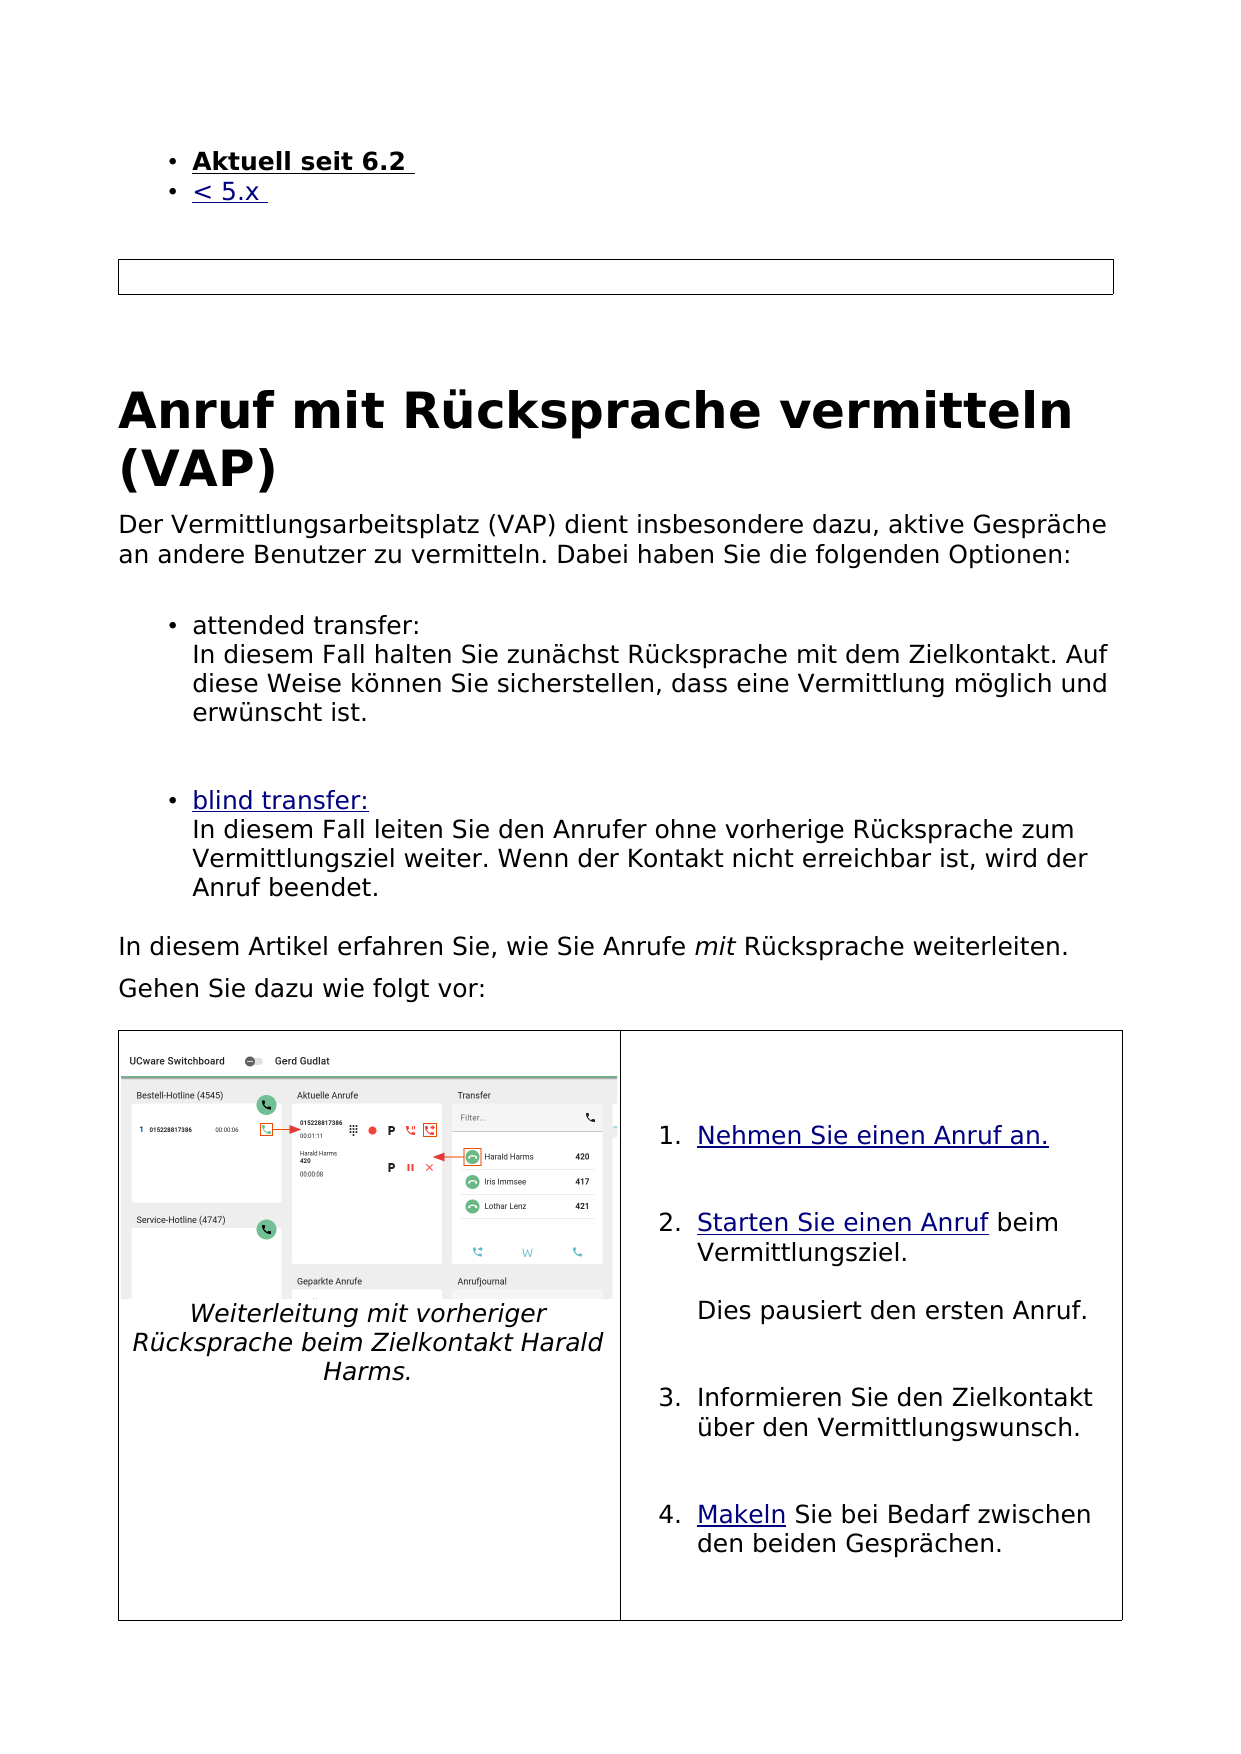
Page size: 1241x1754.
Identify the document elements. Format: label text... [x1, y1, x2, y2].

list blind transfer: In diesem Fall leiten Sie den Anrufer ohne vorherige Rücksprache zum Vermittlungsziel weiter. Wenn der Kontakt nicht erreichbar ist, wird der Anruf beendet. [177, 786, 1122, 903]
table_header [119, 260, 1113, 294]
text In diesem Artikel erfahren Sie, wie Sie Anrufe mit Rücksprache weiterleiten. [118, 932, 1122, 961]
subtitle Anruf mit Rücksprache vermitteln (VAP) [118, 382, 1122, 498]
table_header Nehmen Sie einen Anruf an. Starten Sie einen Anruf beim Vermittlungsziel. Dies pausiert den ersten Anruf. Informieren Sie den Zielkontakt über den Vermittlungswunsch. Makeln Sie bei Bedarf zwischen den beiden Gesprächen. Um die Anrufe zu verbinden, klicken Sie auf . [621, 1031, 1122, 1620]
list Aktuell seit 6.2 [177, 148, 1122, 177]
list < 5.x [177, 177, 1122, 206]
picture [121, 1045, 618, 1299]
list attended transfer: In diesem Fall halten Sie zunächst Rücksprache mit dem Zielkontakt. Auf diese Weise können Sie sicherstellen, dass eine Vermittlung möglich und erwünscht ist. [177, 611, 1122, 786]
table_header [119, 1031, 620, 1620]
text Der Vermittlungsarbeitsplatz (VAP) dient insbesondere dazu, aktive Gespräche an andere Benutzer zu vermitteln. Dabei haben Sie die folgenden Optionen: [118, 511, 1122, 569]
text Gehen Sie dazu wie folgt vor: [118, 974, 1122, 1003]
